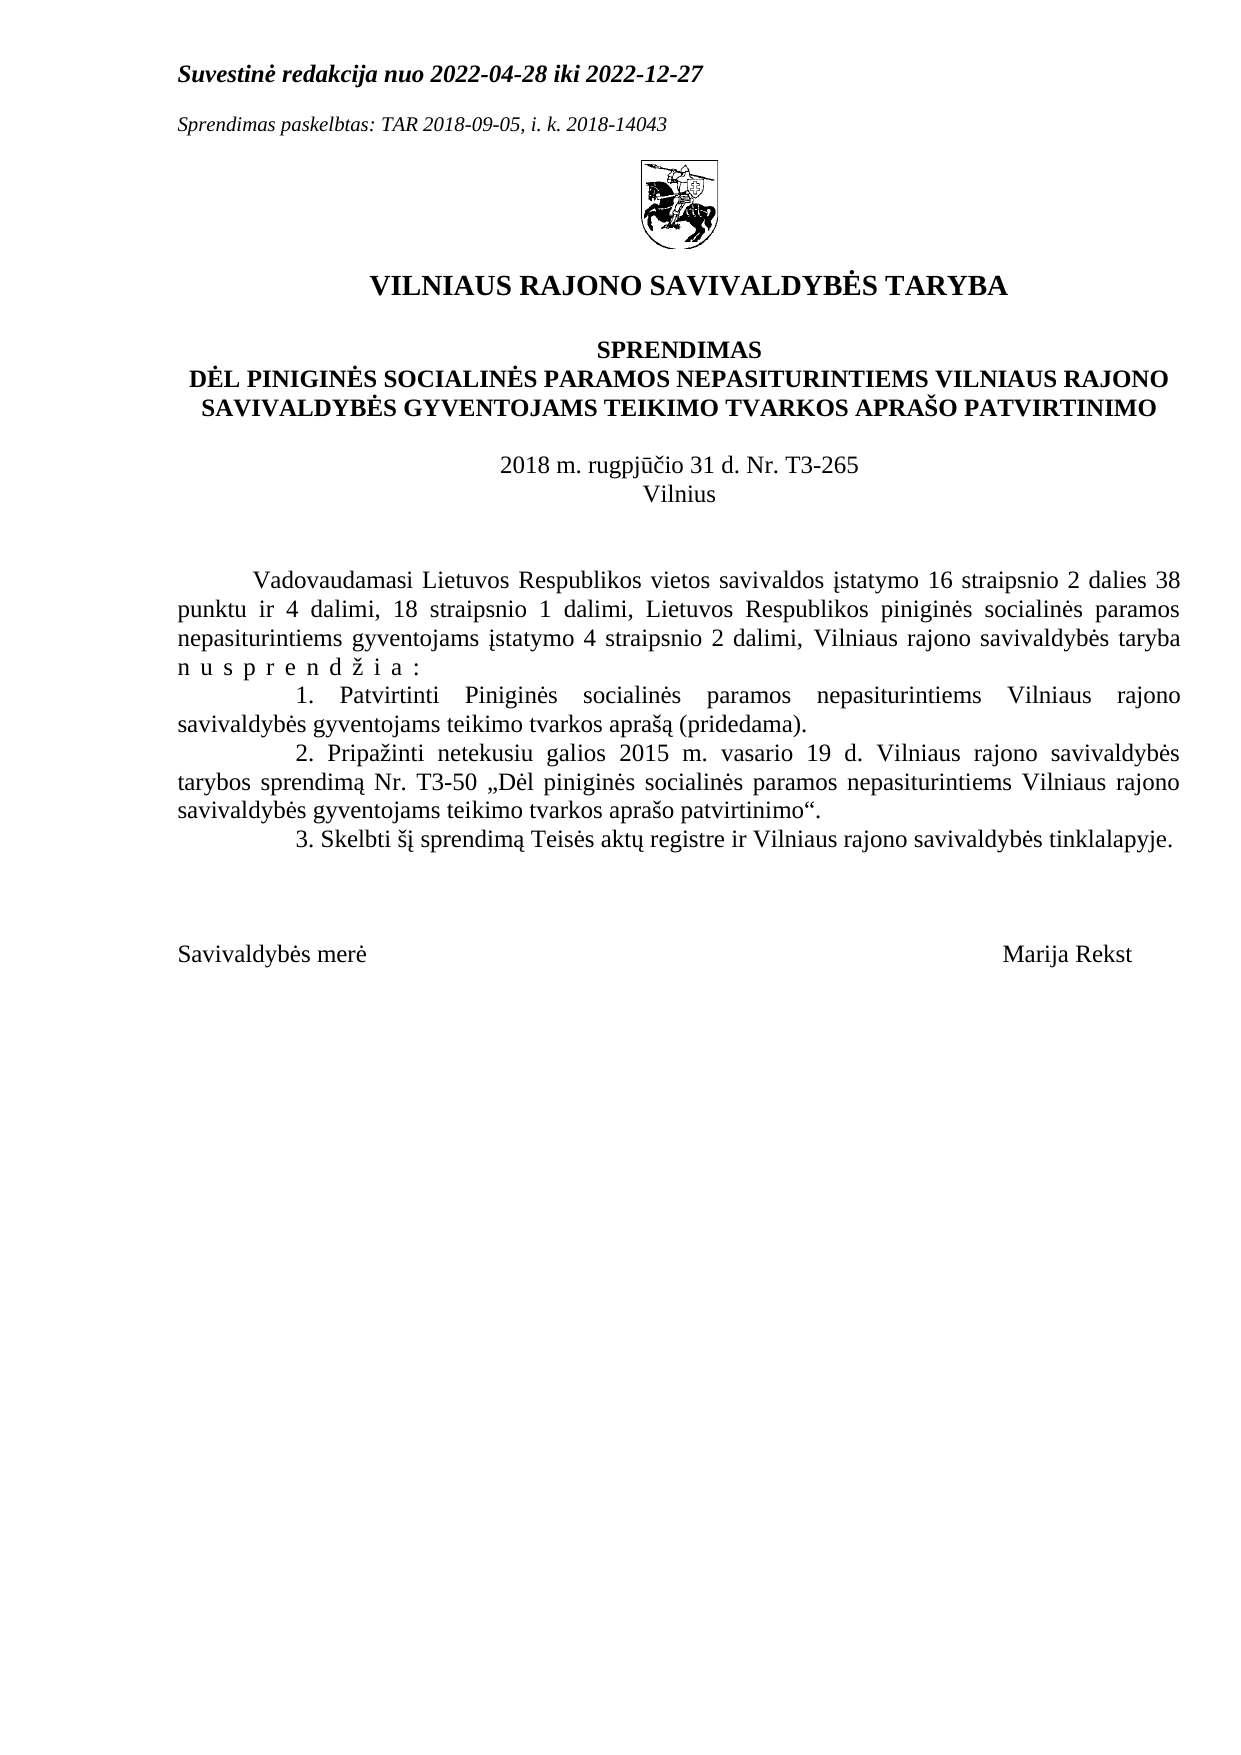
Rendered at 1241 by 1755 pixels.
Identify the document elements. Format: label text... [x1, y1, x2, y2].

text VILNIAUS RAJONO SAVIVALDYBĖS TARYBA [192, 268, 1186, 302]
text Vilnius [177, 479, 1181, 508]
text Vadovaudamasi Lietuvos Respublikos vietos savivaldos įstatymo 16 straipsnio 2 dalies 38 punktu ir 4 dalimi, 18 straipsnio 1 dalimi, Lietuvos Respublikos piniginės socialinės paramos nepasiturintiems gyventojams įstatymo 4 straipsnio 2 dalimi, Vilniaus rajono savivaldybės taryba nusprendžia: [177, 565, 1181, 680]
text 2018 m. rugpjūčio 31 d. Nr. T3-265 [177, 450, 1181, 479]
text SPRENDIMAS [177, 335, 1181, 364]
text Sprendimas paskelbtas: TAR 2018-09-05, i. k. 2018-14043 [177, 112, 1181, 136]
text 3. Skelbti šį sprendimą Teisės aktų registre ir Vilniaus rajono savivaldybės tinklalapyje. [177, 824, 1181, 853]
text 1. Patvirtinti Piniginės socialinės paramos nepasiturintiems Vilniaus rajono savivaldybės gyventojams teikimo tvarkos aprašą (pridedama). [177, 680, 1181, 738]
text Suvestinė redakcija nuo 2022-04-28 iki 2022-12-27 [177, 59, 1181, 88]
text 2. Pripažinti netekusiu galios 2015 m. vasario 19 d. Vilniaus rajono savivaldybės tarybos sprendimą Nr. T3-50 „Dėl piniginės socialinės paramos nepasiturintiems Vilniaus rajono savivaldybės gyventojams teikimo tvarkos aprašo patvirtinimo“. [177, 738, 1181, 824]
text DĖL PINIGINĖS SOCIALINĖS PARAMOS NEPASITURINTIEMS VILNIAUS RAJONO SAVIVALDYBĖS GYVENTOJAMS TEIKIMO TVARKOS APRAŠO PATVIRTINIMO [177, 364, 1181, 422]
text Savivaldybės merė Marija Rekst [177, 939, 1181, 968]
